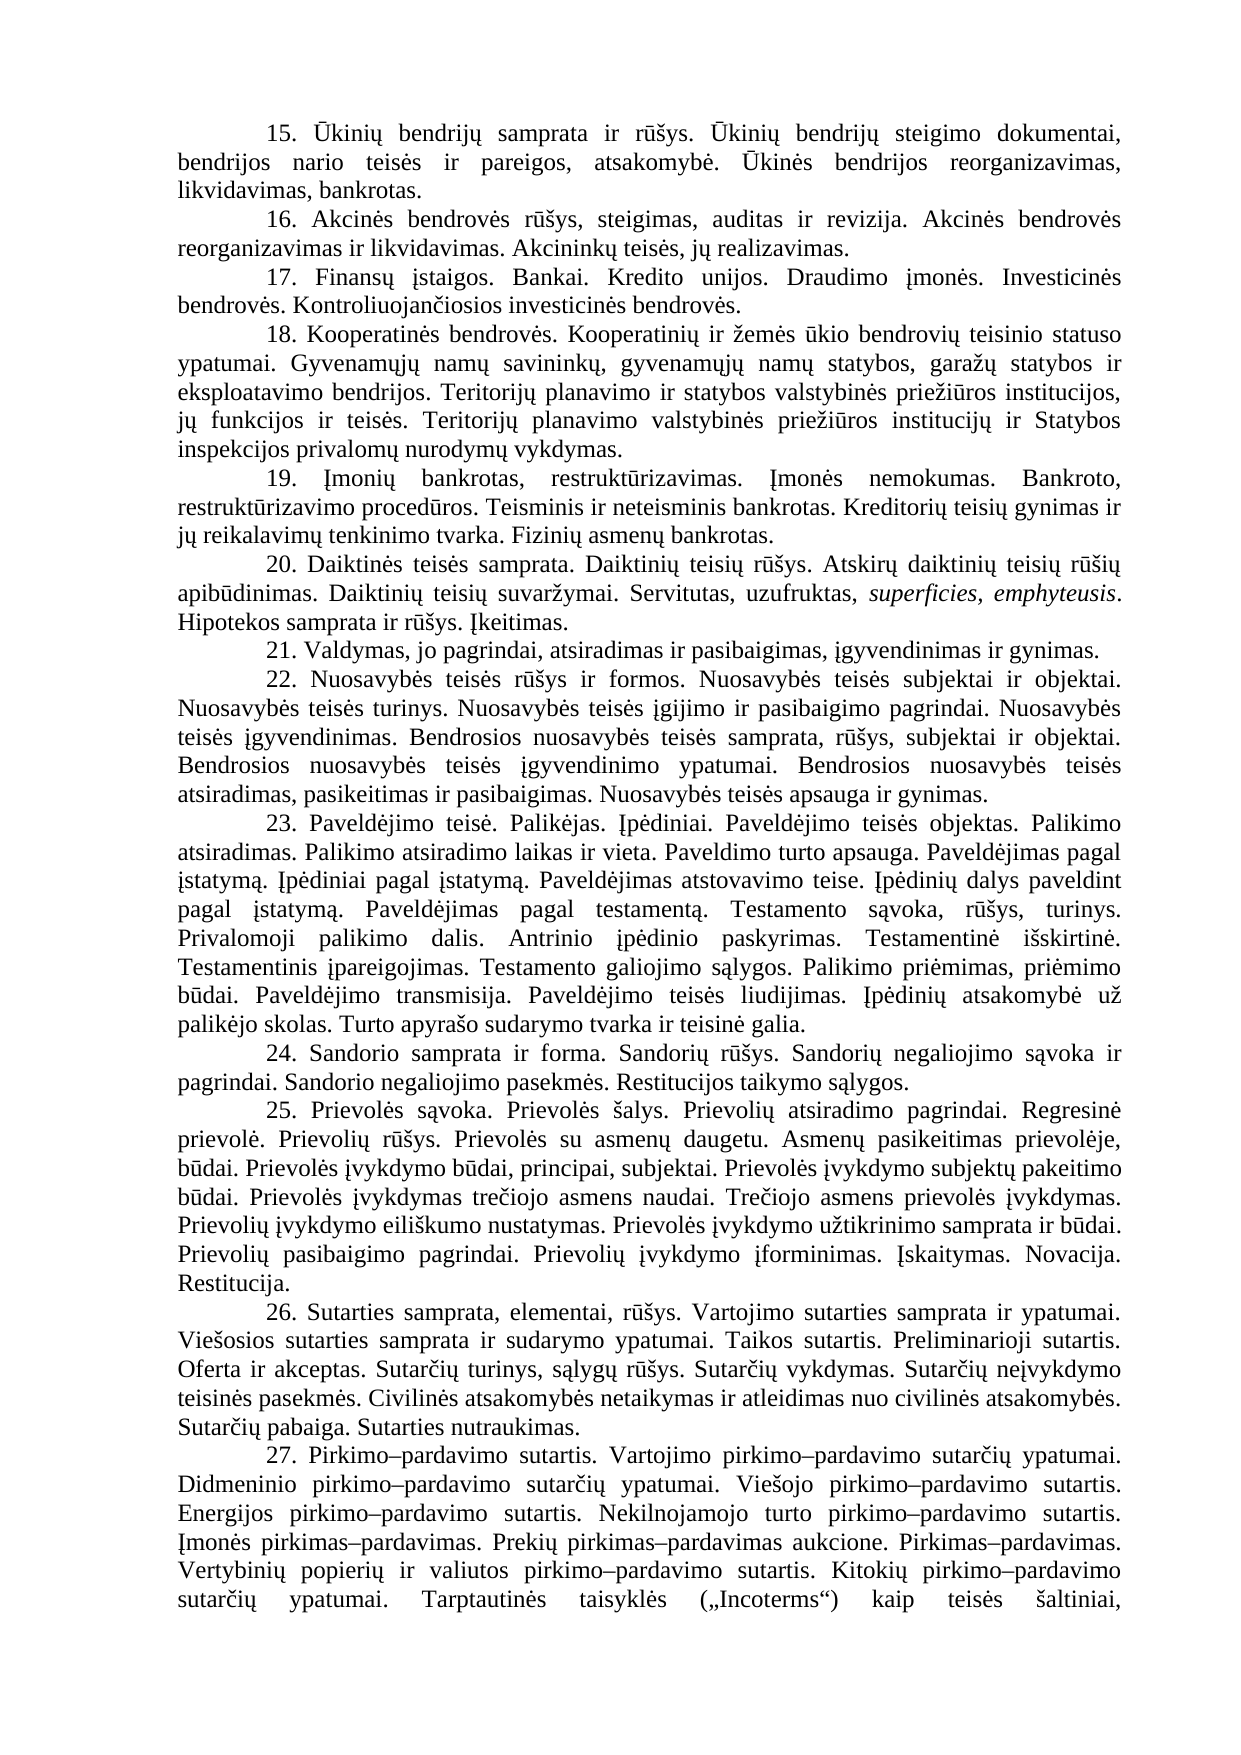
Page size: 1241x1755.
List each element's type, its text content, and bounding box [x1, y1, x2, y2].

text 21. Valdymas, jo pagrindai, atsiradimas ir pasibaigimas, įgyvendinimas ir gynimas. [177, 636, 1122, 664]
text 18. Kooperatinės bendrovės. Kooperatinių ir žemės ūkio bendrovių teisinio statuso ypatumai. Gyvenamųjų namų savininkų, gyvenamųjų namų statybos, garažų statybos ir eksploatavimo bendrijos. Teritorijų planavimo ir statybos valstybinės priežiūros institucijos, jų funkcijos ir teisės. Teritorijų planavimo valstybinės priežiūros institucijų ir Statybos inspekcijos privalomų nurodymų vykdymas. [177, 319, 1122, 463]
text 25. Prievolės sąvoka. Prievolės šalys. Prievolių atsiradimo pagrindai. Regresinė prievolė. Prievolių rūšys. Prievolės su asmenų daugetu. Asmenų pasikeitimas prievolėje, būdai. Prievolės įvykdymo būdai, principai, subjektai. Prievolės įvykdymo subjektų pakeitimo būdai. Prievolės įvykdymas trečiojo asmens naudai. Trečiojo asmens prievolės įvykdymas. Prievolių įvykdymo eiliškumo nustatymas. Prievolės įvykdymo užtikrinimo samprata ir būdai. Prievolių pasibaigimo pagrindai. Prievolių įvykdymo įforminimas. Įskaitymas. Novacija. Restitucija. [177, 1096, 1122, 1297]
text 19. Įmonių bankrotas, restruktūrizavimas. Įmonės nemokumas. Bankroto, restruktūrizavimo procedūros. Teisminis ir neteisminis bankrotas. Kreditorių teisių gynimas ir jų reikalavimų tenkinimo tvarka. Fizinių asmenų bankrotas. [177, 463, 1122, 549]
text 15. Ūkinių bendrijų samprata ir rūšys. Ūkinių bendrijų steigimo dokumentai, bendrijos nario teisės ir pareigos, atsakomybė. Ūkinės bendrijos reorganizavimas, likvidavimas, bankrotas. [177, 118, 1122, 204]
text 22. Nuosavybės teisės rūšys ir formos. Nuosavybės teisės subjektai ir objektai. Nuosavybės teisės turinys. Nuosavybės teisės įgijimo ir pasibaigimo pagrindai. Nuosavybės teisės įgyvendinimas. Bendrosios nuosavybės teisės samprata, rūšys, subjektai ir objektai. Bendrosios nuosavybės teisės įgyvendinimo ypatumai. Bendrosios nuosavybės teisės atsiradimas, pasikeitimas ir pasibaigimas. Nuosavybės teisės apsauga ir gynimas. [177, 664, 1122, 808]
text 16. Akcinės bendrovės rūšys, steigimas, auditas ir revizija. Akcinės bendrovės reorganizavimas ir likvidavimas. Akcininkų teisės, jų realizavimas. [177, 204, 1122, 262]
text 26. Sutarties samprata, elementai, rūšys. Vartojimo sutarties samprata ir ypatumai. Viešosios sutarties samprata ir sudarymo ypatumai. Taikos sutartis. Preliminarioji sutartis. Oferta ir akceptas. Sutarčių turinys, sąlygų rūšys. Sutarčių vykdymas. Sutarčių neįvykdymo teisinės pasekmės. Civilinės atsakomybės netaikymas ir atleidimas nuo civilinės atsakomybės. Sutarčių pabaiga. Sutarties nutraukimas. [177, 1297, 1122, 1441]
text 24. Sandorio samprata ir forma. Sandorių rūšys. Sandorių negaliojimo sąvoka ir pagrindai. Sandorio negaliojimo pasekmės. Restitucijos taikymo sąlygos. [177, 1038, 1122, 1096]
text 27. Pirkimo–pardavimo sutartis. Vartojimo pirkimo–pardavimo sutarčių ypatumai. Didmeninio pirkimo–pardavimo sutarčių ypatumai. Viešojo pirkimo–pardavimo sutartis. Energijos pirkimo–pardavimo sutartis. Nekilnojamojo turto pirkimo–pardavimo sutartis. Įmonės pirkimas–pardavimas. Prekių pirkimas–pardavimas aukcione. Pirkimas–pardavimas. Vertybinių popierių ir valiutos pirkimo–pardavimo sutartis. Kitokių pirkimo–pardavimo sutarčių ypatumai. Tarptautinės taisyklės („Incoterms“) kaip teisės šaltiniai, [177, 1441, 1122, 1613]
text 20. Daiktinės teisės samprata. Daiktinių teisių rūšys. Atskirų daiktinių teisių rūšių apibūdinimas. Daiktinių teisių suvaržymai. Servitutas, uzufruktas, superficies, emphyteusis. Hipotekos samprata ir rūšys. Įkeitimas. [177, 549, 1122, 636]
text 23. Paveldėjimo teisė. Palikėjas. Įpėdiniai. Paveldėjimo teisės objektas. Palikimo atsiradimas. Palikimo atsiradimo laikas ir vieta. Paveldimo turto apsauga. Paveldėjimas pagal įstatymą. Įpėdiniai pagal įstatymą. Paveldėjimas atstovavimo teise. Įpėdinių dalys paveldint pagal įstatymą. Paveldėjimas pagal testamentą. Testamento sąvoka, rūšys, turinys. Privalomoji palikimo dalis. Antrinio įpėdinio paskyrimas. Testamentinė išskirtinė. Testamentinis įpareigojimas. Testamento galiojimo sąlygos. Palikimo priėmimas, priėmimo būdai. Paveldėjimo transmisija. Paveldėjimo teisės liudijimas. Įpėdinių atsakomybė už palikėjo skolas. Turto apyrašo sudarymo tvarka ir teisinė galia. [177, 808, 1122, 1038]
text 17. Finansų įstaigos. Bankai. Kredito unijos. Draudimo įmonės. Investicinės bendrovės. Kontroliuojančiosios investicinės bendrovės. [177, 262, 1122, 319]
